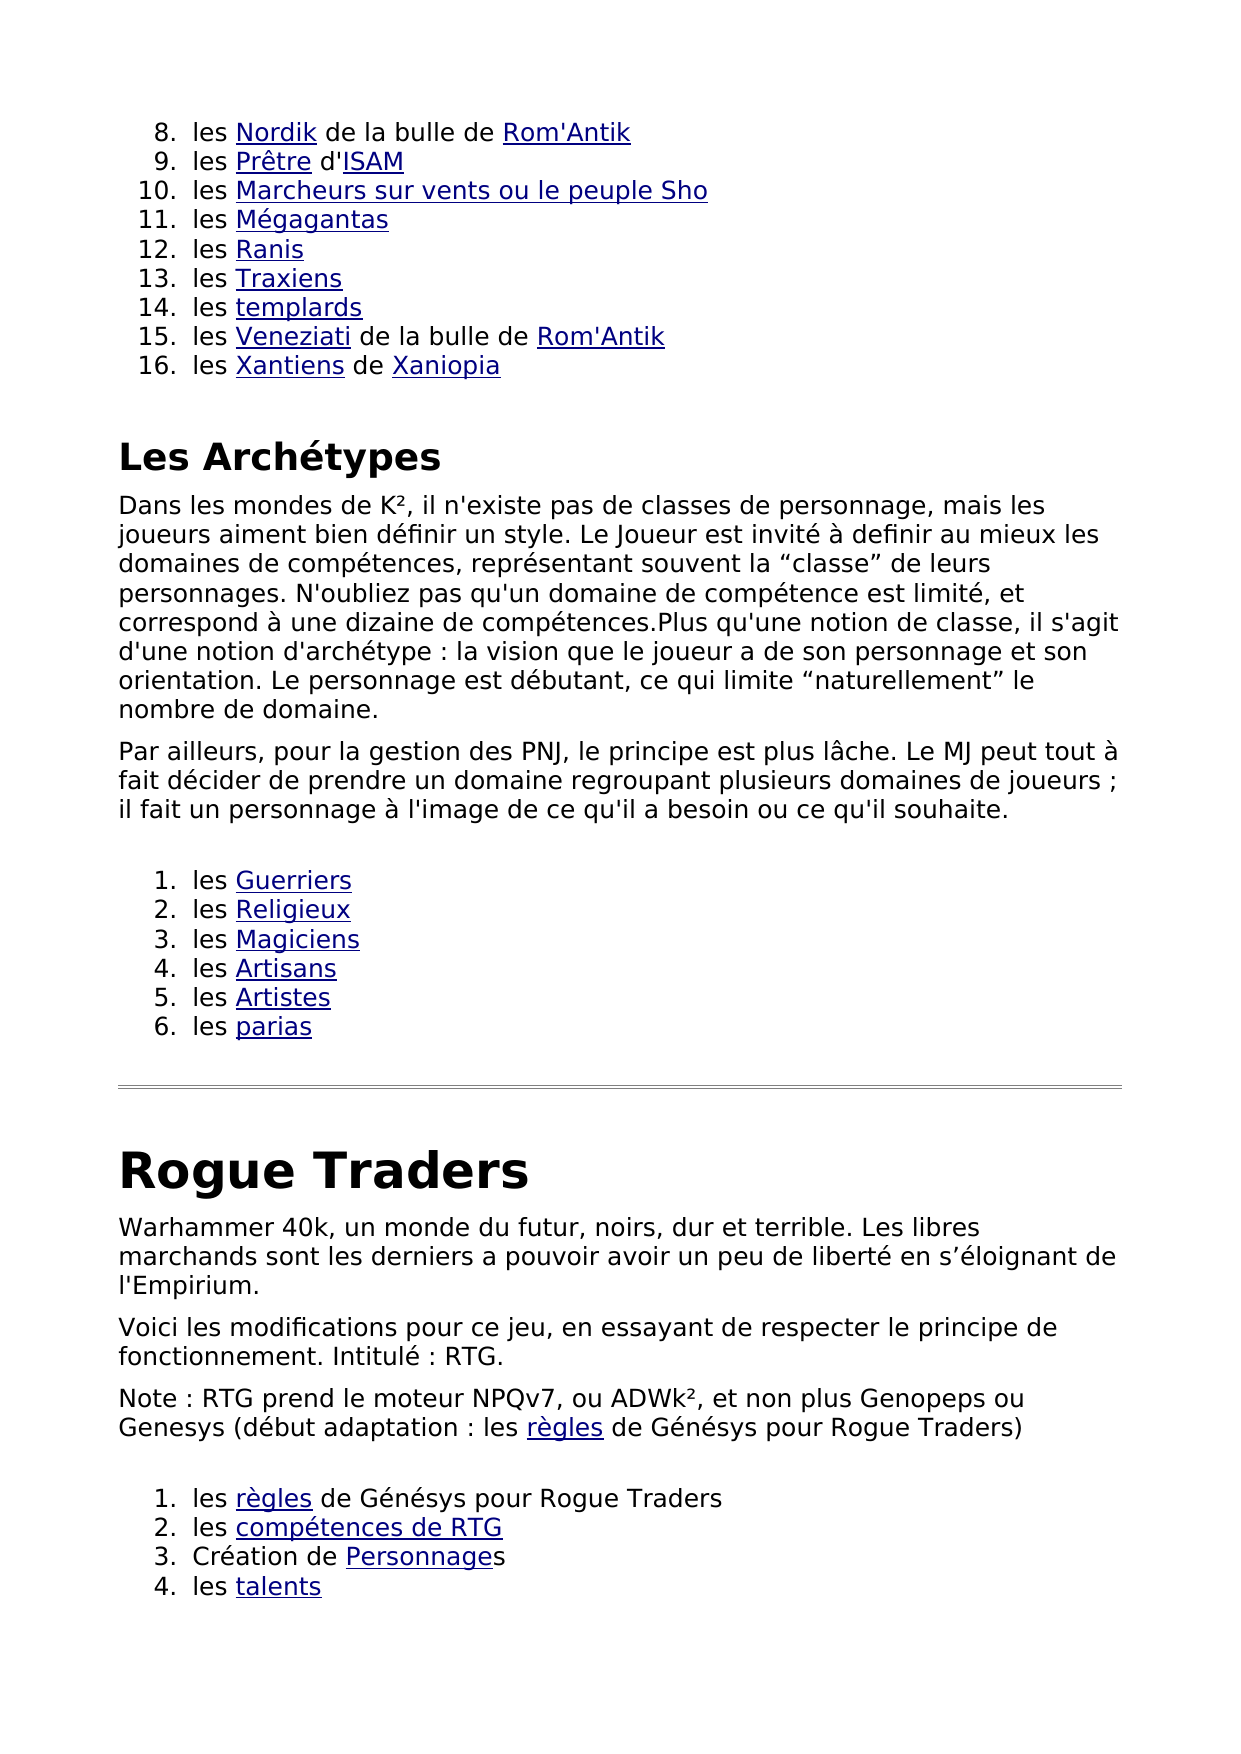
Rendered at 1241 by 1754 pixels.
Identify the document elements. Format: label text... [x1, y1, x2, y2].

list les compétences de RTG [177, 1513, 1122, 1543]
list les talents [177, 1572, 1122, 1601]
list les Mégagantas [177, 206, 1122, 235]
list les parias [177, 1012, 1122, 1042]
text Dans les mondes de K², il n'existe pas de classes de personnage, mais les joueurs aiment bien définir un style. Le Joueur est invité à definir au mieux les domaines de compétences, représentant souvent la “classe” de leurs personnages. N'oubliez pas qu'un domaine de compétence est limité, et correspond à une dizaine de compétences.Plus qu'une notion de classe, il s'agit d'une notion d'archétype : la vision que le joueur a de son personnage et son orientation. Le personnage est débutant, ce qui limite “naturellement” le nombre de domaine. [118, 491, 1122, 724]
list les Artisans [177, 954, 1122, 983]
list les Magiciens [177, 925, 1122, 954]
list les Nordik de la bulle de Rom'Antik [177, 118, 1122, 147]
text Voici les modifications pour ce jeu, en essayant de respecter le principe de fonctionnement. Intitulé : RTG. [118, 1313, 1122, 1371]
list les Ranis [177, 235, 1122, 264]
list les Marcheurs sur vents ou le peuple Sho [177, 176, 1122, 206]
list les Traxiens [177, 264, 1122, 293]
text Note : RTG prend le moteur NPQv7, ou ADWk², et non plus Genopeps ou Genesys (début adaptation : les règles de Génésys pour Rogue Traders) [118, 1384, 1122, 1442]
list les Religieux [177, 896, 1122, 925]
list les règles de Génésys pour Rogue Traders [177, 1484, 1122, 1513]
list les Artistes [177, 983, 1122, 1012]
text Warhammer 40k, un monde du futur, noirs, dur et terrible. Les libres marchands sont les derniers a pouvoir avoir un peu de liberté en s’éloignant de l'Empirium. [118, 1213, 1122, 1301]
text Par ailleurs, pour la gestion des PNJ, le principe est plus lâche. Le MJ peut tout à fait décider de prendre un domaine regroupant plusieurs domaines de joueurs ; il fait un personnage à l'image de ce qu'il a besoin ou ce qu'il souhaite. [118, 737, 1122, 824]
subtitle Rogue Traders [118, 1142, 1122, 1201]
list les Prêtre d'ISAM [177, 147, 1122, 176]
list les Veneziati de la bulle de Rom'Antik [177, 322, 1122, 351]
subtitle Les Archétypes [118, 435, 1122, 479]
list les templards [177, 293, 1122, 322]
list les Xantiens de Xaniopia [177, 351, 1122, 381]
list Création de Personnages [177, 1543, 1122, 1572]
list les Guerriers [177, 867, 1122, 896]
